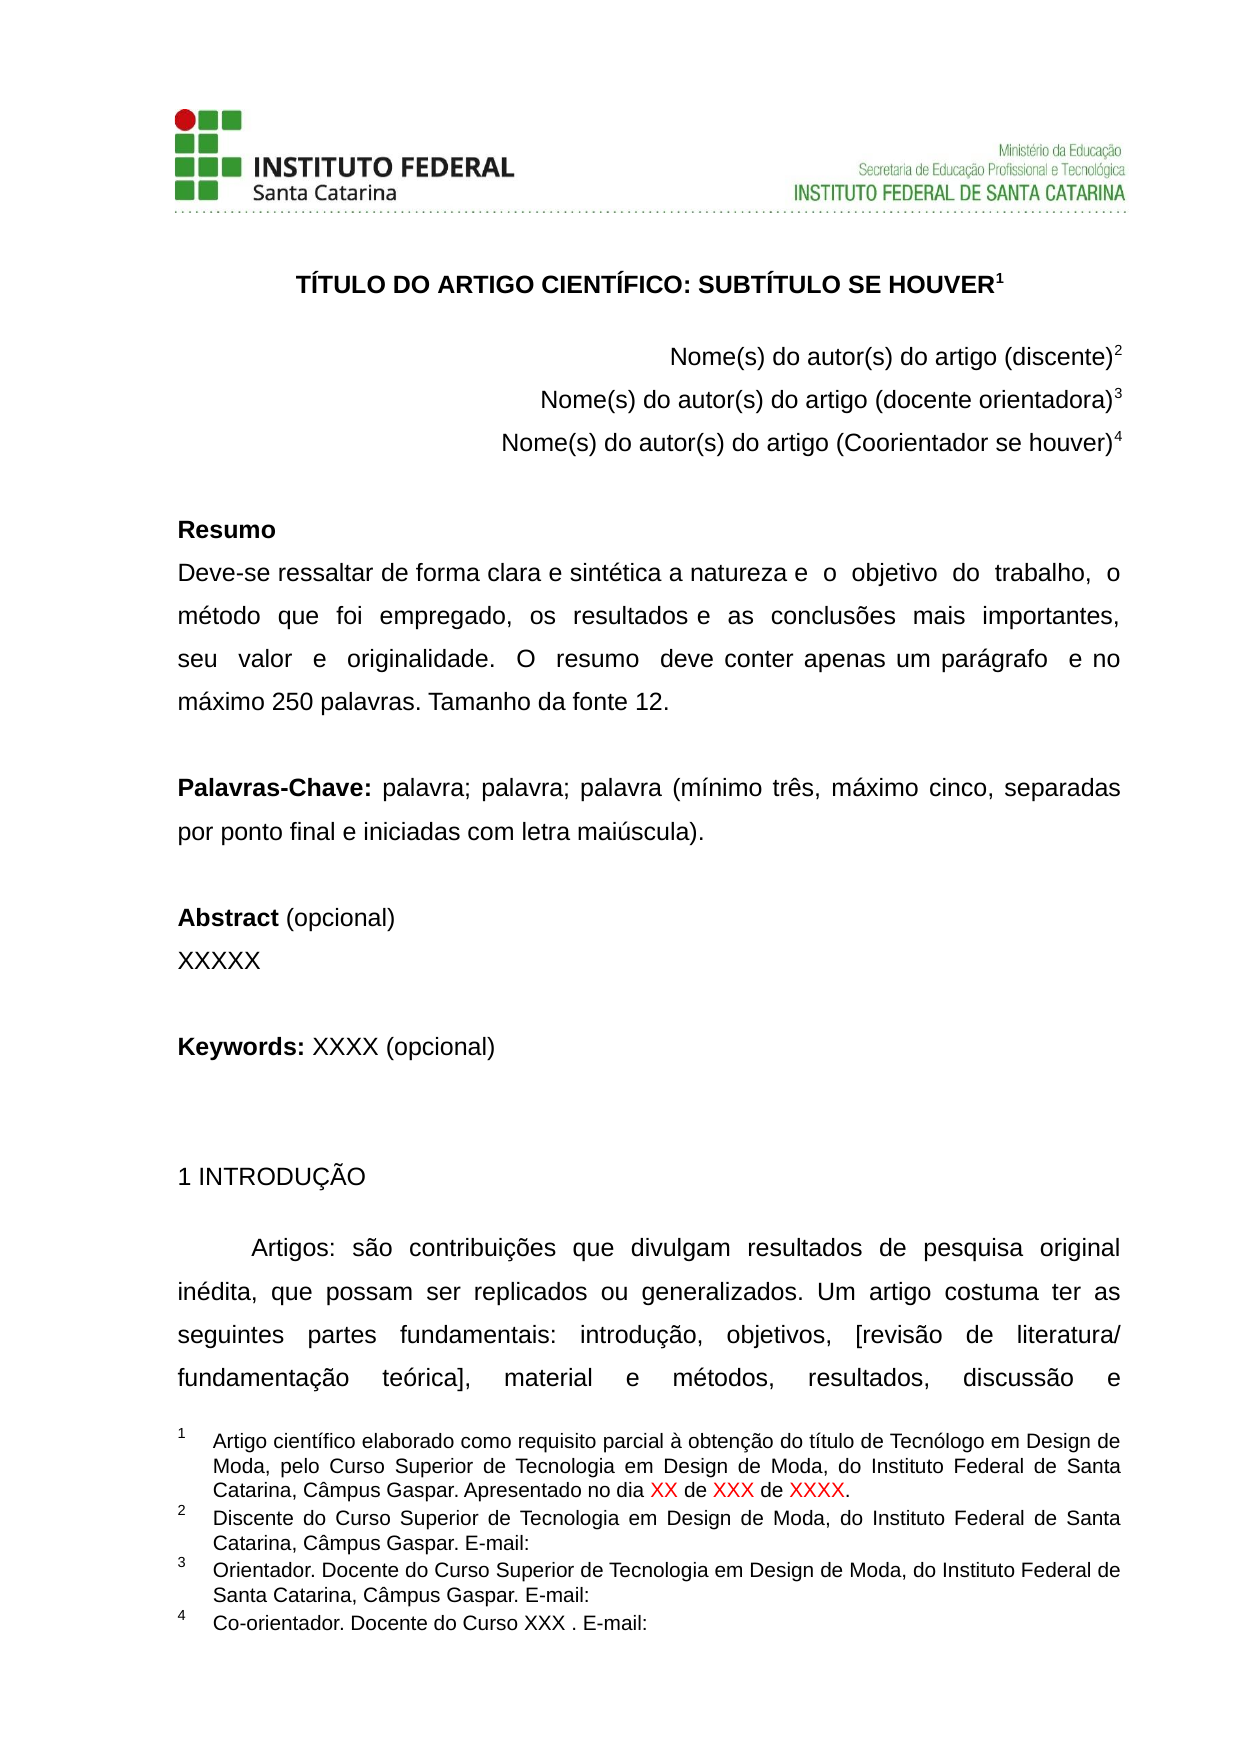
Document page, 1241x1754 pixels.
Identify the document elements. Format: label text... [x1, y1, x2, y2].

text Co-orientador. Docente do Curso XXX . E-mail: [177, 1607, 1122, 1636]
text Deve-se ressaltar de forma clara e sintética a natureza e o objetivo do trabalho, o método que foi empregado, os resultados e as conclusões mais importantes, seu valor e originalidade. O resumo deve conter apenas um parágrafo e no máximo 250 palavras. Tamanho da fonte 12. [177, 558, 1122, 716]
picture [175, 109, 1130, 213]
text Orientador. Docente do Curso Superior de Tecnologia em Design de Moda, do Instituto Federal de Santa Catarina, Câmpus Gaspar. E-mail: [177, 1554, 1122, 1607]
text Nome(s) do autor(s) do artigo (docente orientadora) [177, 385, 1122, 414]
text Nome(s) do autor(s) do artigo (Coorientador se houver) [177, 428, 1122, 457]
subtitle 1 INTRODUÇÃO [177, 1161, 1122, 1190]
text Keywords: XXXX (opcional) [177, 1032, 1122, 1061]
text Artigos: são contribuições que divulgam resultados de pesquisa original inédita, que possam ser replicados ou generalizados. Um artigo costuma ter as seguintes partes fundamentais: introdução, objetivos, [revisão de literatura/ fundamentação teórica], material e métodos, resultados, discussão e [177, 1233, 1122, 1391]
text Abstract (opcional) [177, 903, 1122, 931]
text Nome(s) do autor(s) do artigo (discente) [177, 342, 1122, 371]
text Artigo científico elaborado como requisito parcial à obtenção do título de Tecnólogo em Design de Moda, pelo Curso Superior de Tecnologia em Design de Moda, do Instituto Federal de Santa Catarina, Câmpus Gaspar. Apresentado no dia XX de XXX de XXXX. [177, 1425, 1122, 1502]
text Discente do Curso Superior de Tecnologia em Design de Moda, do Instituto Federal de Santa Catarina, Câmpus Gaspar. E-mail: [177, 1502, 1122, 1554]
title TÍTULO DO ARTIGO CIENTÍFICO: SUBTÍTULO SE HOUVER [177, 270, 1122, 299]
text Resumo [177, 514, 1122, 543]
text XXXXX [177, 946, 1122, 974]
text Palavras-Chave: palavra; palavra; palavra (mínimo três, máximo cinco, separadas por ponto final e iniciadas com letra maiúscula). [177, 773, 1122, 845]
